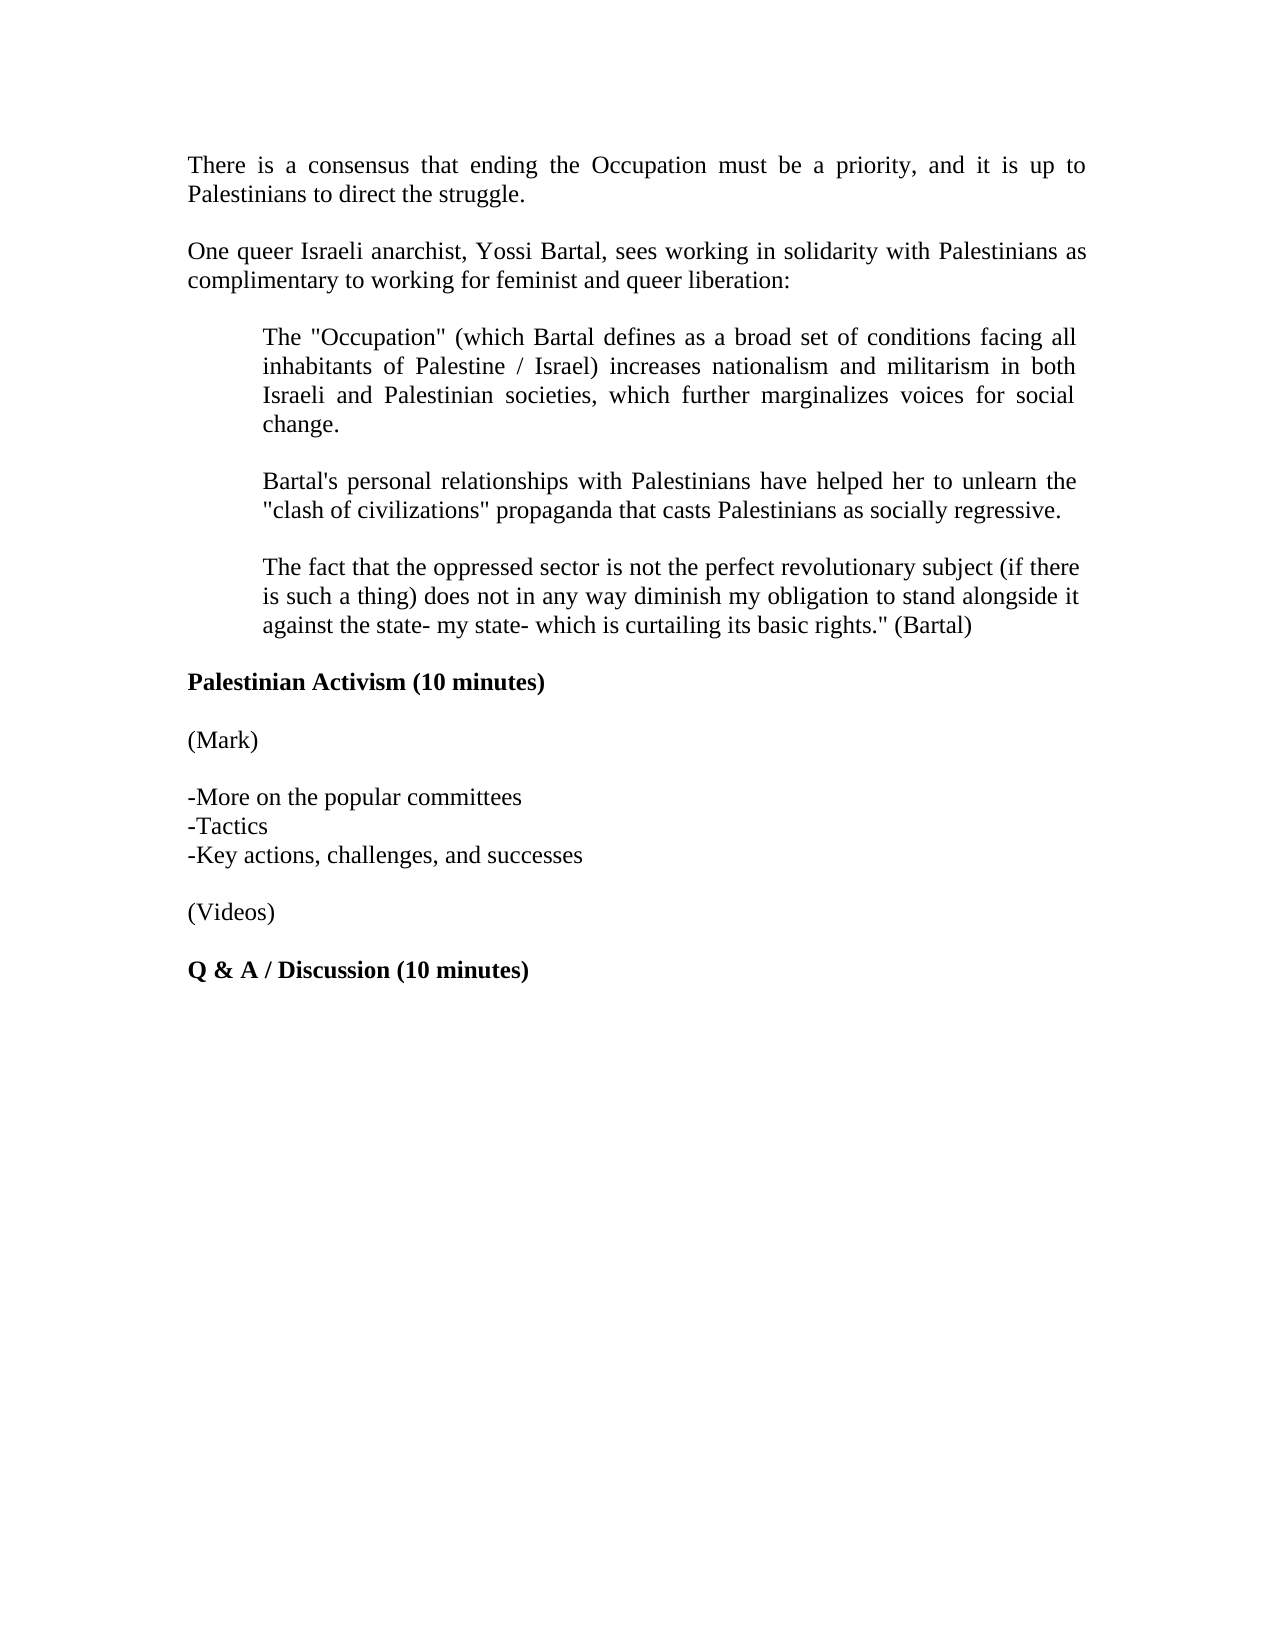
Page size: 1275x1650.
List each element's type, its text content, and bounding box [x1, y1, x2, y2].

text Palestinian Activism (10 minutes) [187, 667, 1087, 696]
text -More on the popular committees [187, 782, 1087, 811]
text -Key actions, challenges, and successes [187, 840, 1087, 869]
text (Videos) [187, 897, 1087, 926]
text There is a consensus that ending the Occupation must be a priority, and it is up to Palestinians to direct the struggle. [187, 150, 1087, 207]
text (Mark) [187, 725, 1087, 754]
text -Tactics [187, 811, 1087, 840]
text Bartal's personal relationships with Palestinians have helped her to unlearn the "clash of civilizations" propaganda that casts Palestinians as socially regressive. [187, 466, 1087, 524]
text Q & A / Discussion (10 minutes) [187, 955, 1087, 984]
text One queer Israeli anarchist, Yossi Bartal, sees working in solidarity with Palestinians as complimentary to working for feminist and queer liberation: [187, 236, 1087, 294]
text The "Occupation" (which Bartal defines as a broad set of conditions facing all inhabitants of Palestine / Israel) increases nationalism and militarism in both Israeli and Palestinian societies, which further marginalizes voices for social change. [187, 322, 1087, 437]
text The fact that the oppressed sector is not the perfect revolutionary subject (if there is such a thing) does not in any way diminish my obligation to stand alongside it against the state- my state- which is curtailing its basic rights." (Bartal) [187, 552, 1087, 639]
